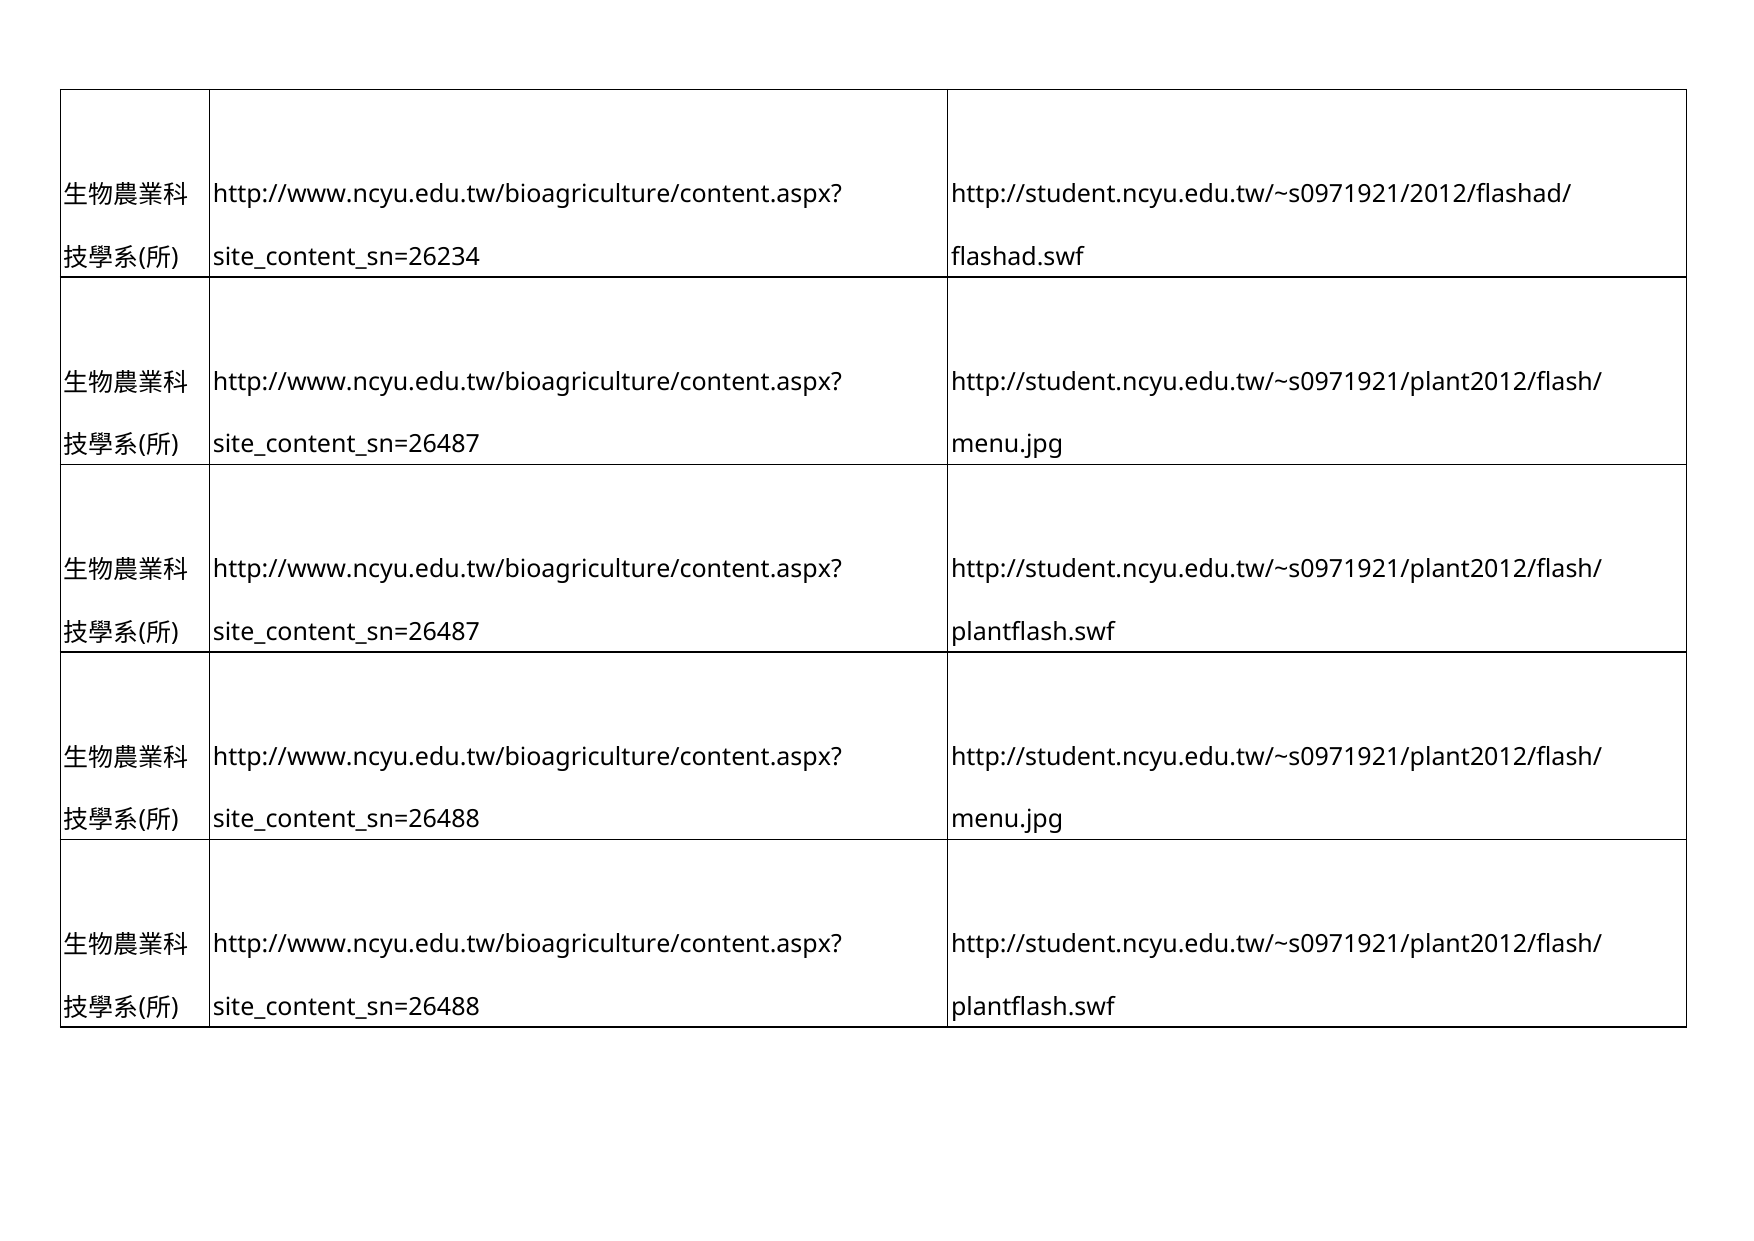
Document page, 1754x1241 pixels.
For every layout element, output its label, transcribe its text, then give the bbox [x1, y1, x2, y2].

table_cell http://student.ncyu.edu.tw/~s0971921/plant2012/flash/menu.jpg [948, 278, 1686, 464]
table_cell 生物農業科技學系(所) [61, 653, 209, 839]
table_cell http://student.ncyu.edu.tw/~s0971921/plant2012/flash/plantflash.swf [948, 465, 1686, 651]
table_cell http://student.ncyu.edu.tw/~s0971921/plant2012/flash/plantflash.swf [948, 840, 1686, 1026]
table_cell http://www.ncyu.edu.tw/bioagriculture/content.aspx?site_content_sn=26488 [210, 840, 947, 1026]
table_cell http://student.ncyu.edu.tw/~s0971921/plant2012/flash/menu.jpg [948, 653, 1686, 839]
table_cell http://www.ncyu.edu.tw/bioagriculture/content.aspx?site_content_sn=26487 [210, 278, 947, 464]
table_cell http://student.ncyu.edu.tw/~s0971921/2012/flashad/flashad.swf [948, 90, 1686, 276]
table_cell http://www.ncyu.edu.tw/bioagriculture/content.aspx?site_content_sn=26234 [210, 90, 947, 276]
table_cell 生物農業科技學系(所) [61, 465, 209, 651]
table_cell http://www.ncyu.edu.tw/bioagriculture/content.aspx?site_content_sn=26487 [210, 465, 947, 651]
table_cell http://www.ncyu.edu.tw/bioagriculture/content.aspx?site_content_sn=26488 [210, 653, 947, 839]
table_cell 生物農業科技學系(所) [61, 90, 209, 276]
table_cell 生物農業科技學系(所) [61, 278, 209, 464]
table_cell 生物農業科技學系(所) [61, 840, 209, 1026]
